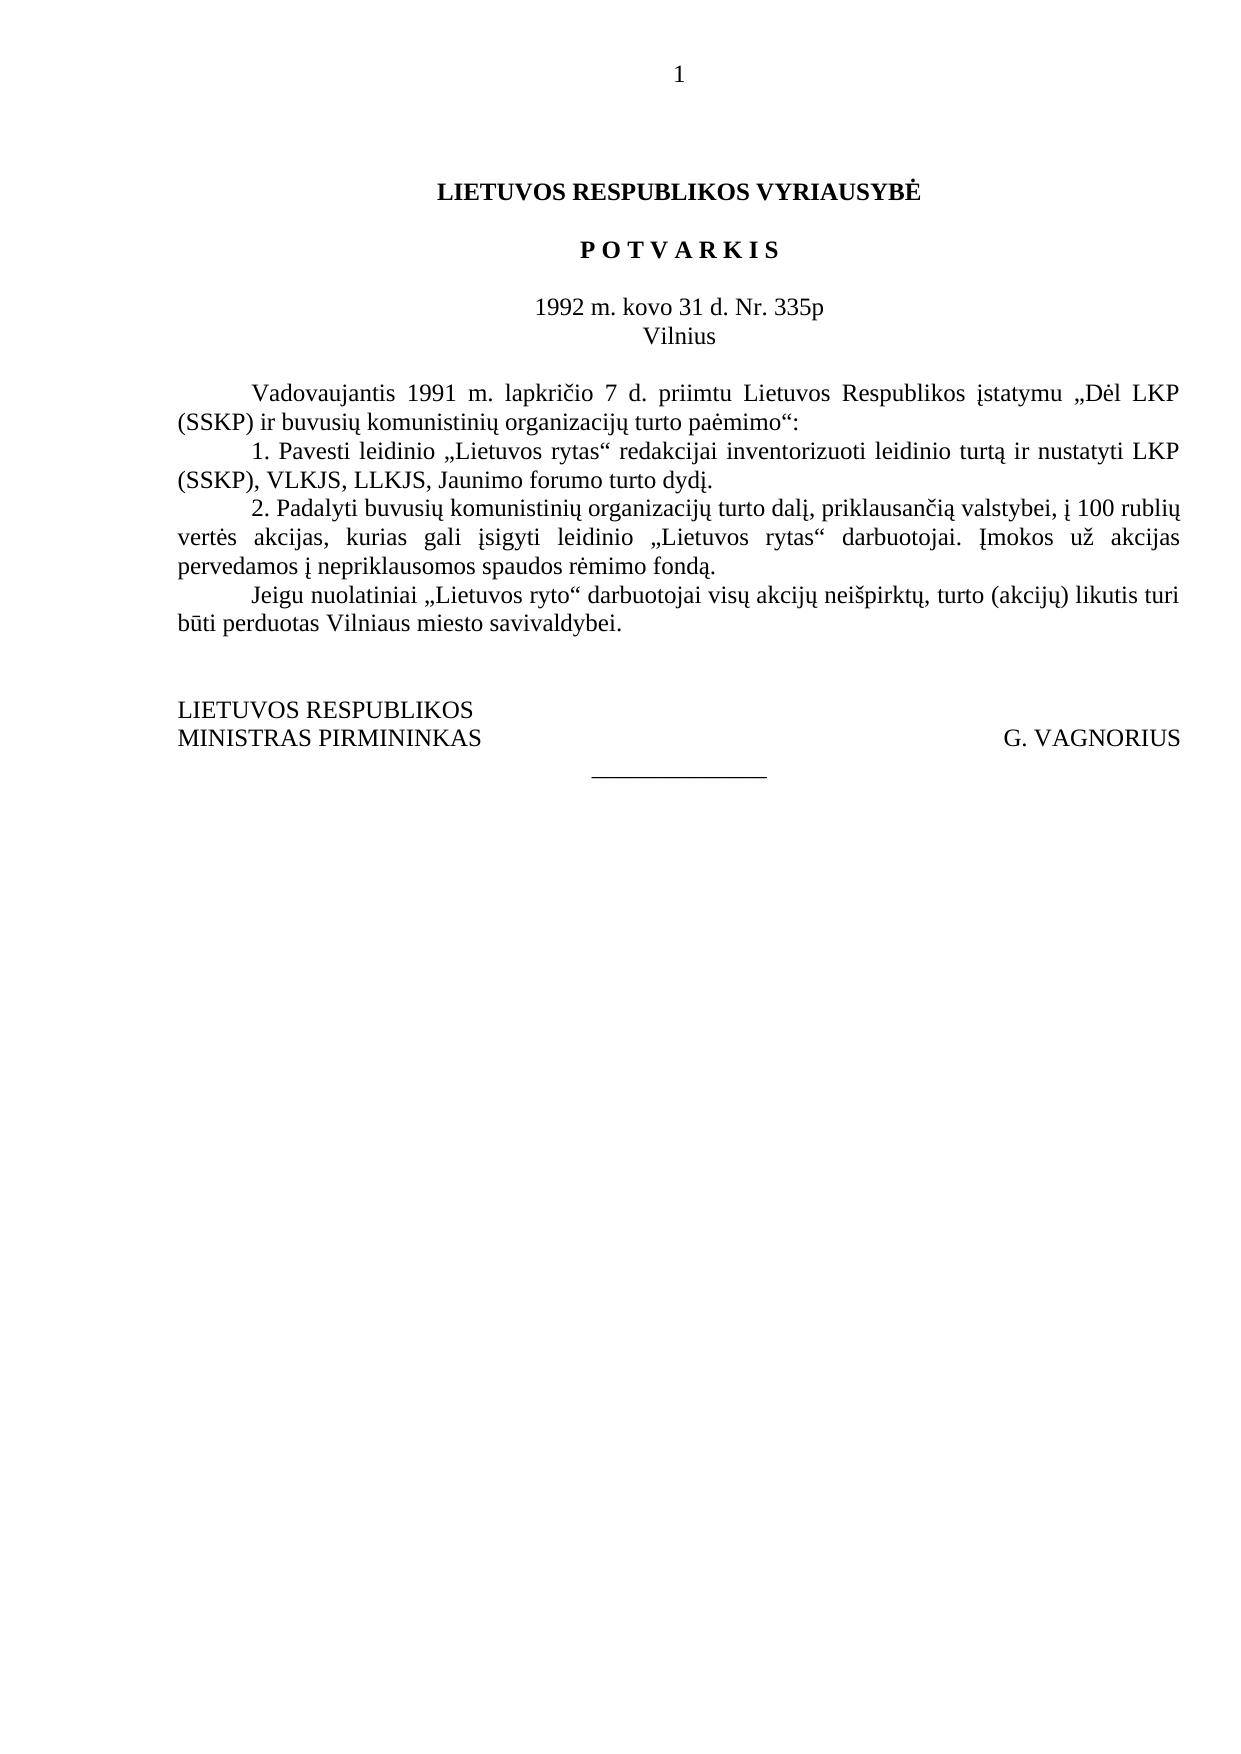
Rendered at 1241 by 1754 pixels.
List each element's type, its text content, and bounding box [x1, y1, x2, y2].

text LIETUVOS RESPUBLIKOS [177, 695, 1181, 723]
text MINISTRAS PIRMININKAS G. VAGNORIUS [177, 723, 1181, 752]
text ______________ [177, 752, 1181, 781]
text 1992 m. kovo 31 d. Nr. 335p [177, 292, 1181, 321]
text Jeigu nuolatiniai „Lietuvos ryto“ darbuotojai visų akcijų neišpirktų, turto (akcijų) likutis turi būti perduotas Vilniaus miesto savivaldybei. [177, 580, 1181, 637]
text LIETUVOS RESPUBLIKOS VYRIAUSYBĖ [177, 177, 1181, 206]
text Vadovaujantis 1991 m. lapkričio 7 d. priimtu Lietuvos Respublikos įstatymu „Dėl LKP (SSKP) ir buvusių komunistinių organizacijų turto paėmimo“: [177, 378, 1181, 436]
text 2. Padalyti buvusių komunistinių organizacijų turto dalį, priklausančią valstybei, į 100 rublių vertės akcijas, kurias gali įsigyti leidinio „Lietuvos rytas“ darbuotojai. Įmokos už akcijas pervedamos į nepriklausomos spaudos rėmimo fondą. [177, 493, 1181, 580]
text Vilnius [177, 321, 1181, 350]
text P O T V A R K I S [177, 235, 1181, 263]
text 1. Pavesti leidinio „Lietuvos rytas“ redakcijai inventorizuoti leidinio turtą ir nustatyti LKP (SSKP), VLKJS, LLKJS, Jaunimo forumo turto dydį. [177, 436, 1181, 493]
